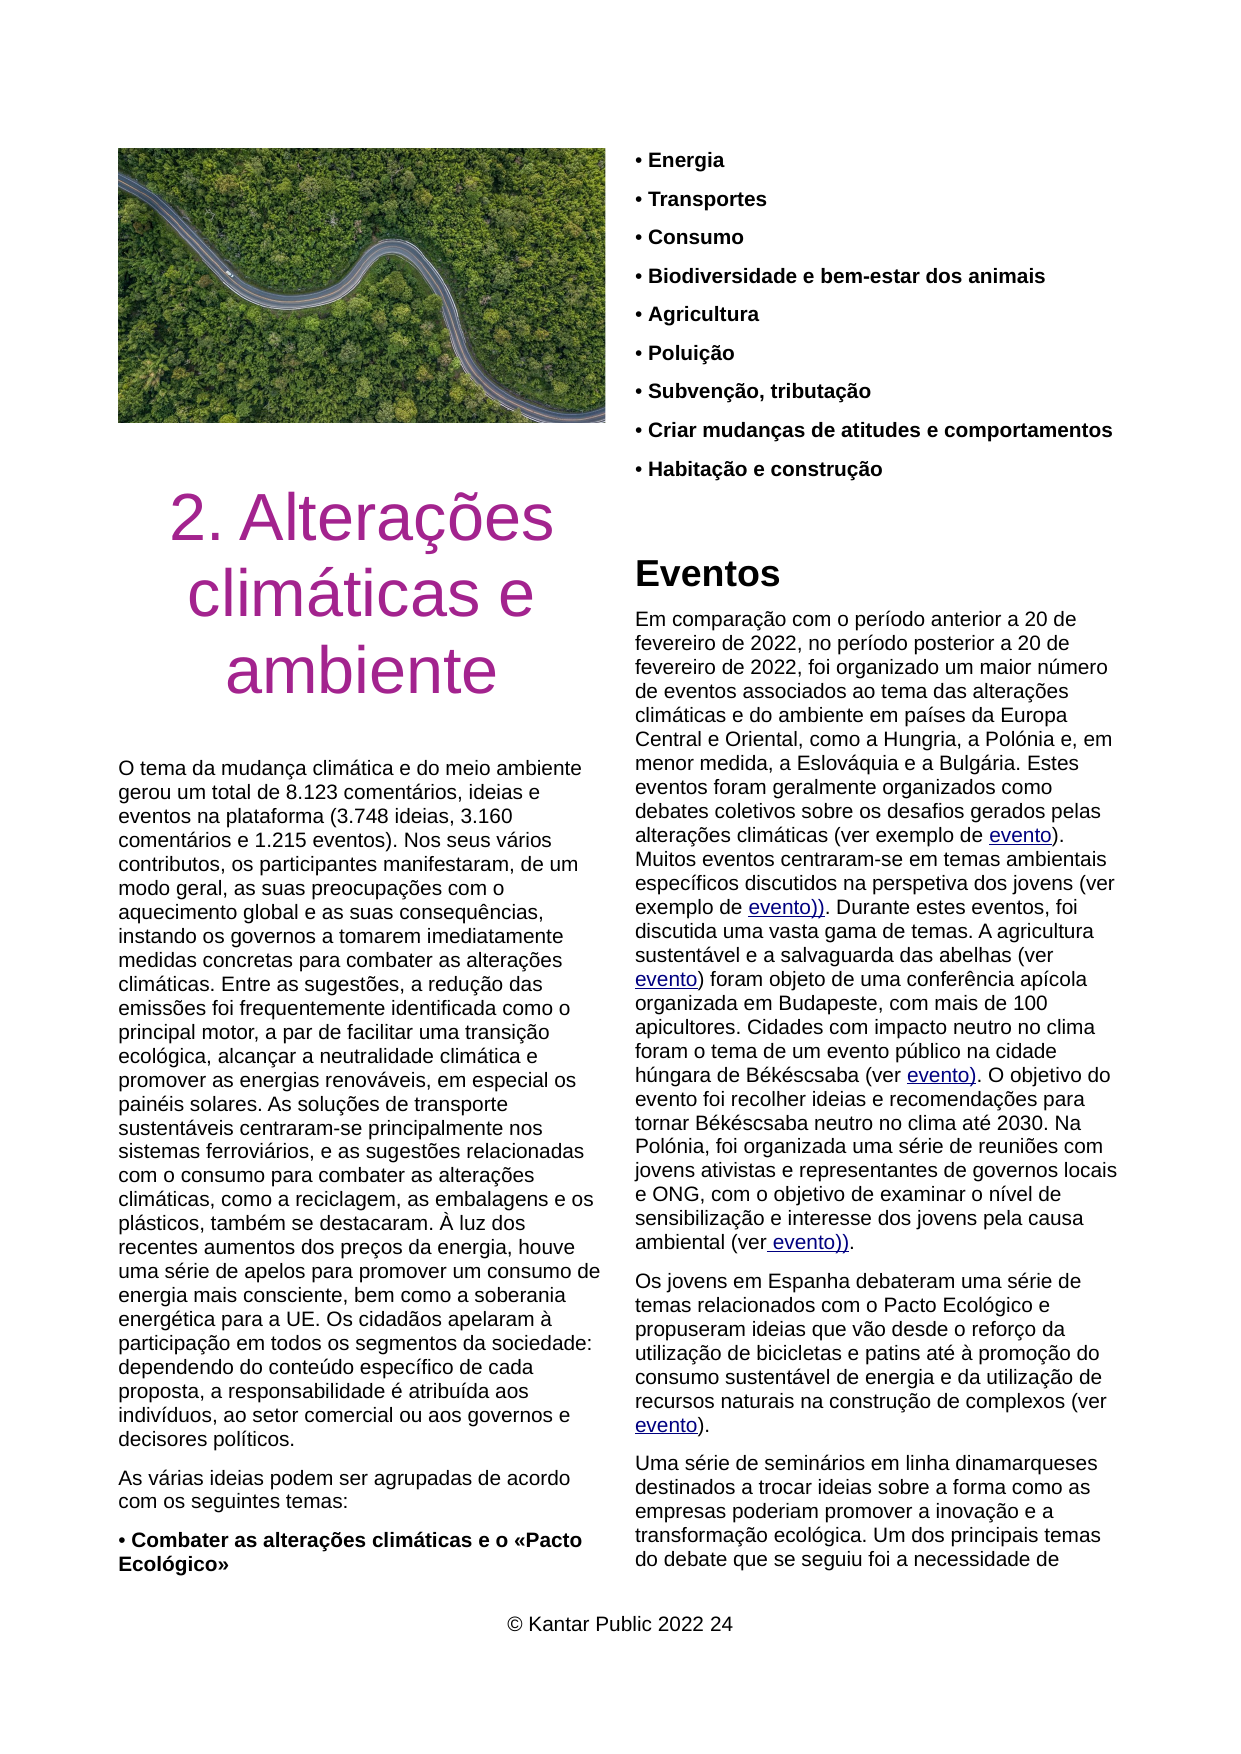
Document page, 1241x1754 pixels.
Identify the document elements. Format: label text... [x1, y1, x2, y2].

picture [118, 148, 606, 423]
text • Consumo [635, 225, 1122, 249]
text • Criar mudanças de atitudes e comportamentos [635, 418, 1122, 442]
text • Combater as alterações climáticas e o «Pacto Ecológico» [118, 1528, 605, 1576]
text • Biodiversidade e bem-estar dos animais [635, 264, 1122, 288]
text Os jovens em Espanha debateram uma série de temas relacionados com o Pacto Ecológico e propuseram ideias que vão desde o reforço da utilização de bicicletas e patins até à promoção do consumo sustentável de energia e da utilização de recursos naturais na construção de complexos (ver evento). [635, 1269, 1122, 1436]
text • Poluição [635, 341, 1122, 365]
text • Transportes [635, 187, 1122, 211]
text Uma série de seminários em linha dinamarqueses destinados a trocar ideias sobre a forma como as empresas poderiam promover a inovação e a transformação ecológica. Um dos principais temas do debate que se seguiu foi a necessidade de [635, 1451, 1122, 1571]
subtitle 2. Alterações climáticas e ambiente [118, 478, 605, 708]
text • Agricultura [635, 302, 1122, 326]
subtitle Eventos [635, 552, 1122, 595]
text O tema da mudança climática e do meio ambiente gerou um total de 8.123 comentários, ideias e eventos na plataforma (3.748 ideias, 3.160 comentários e 1.215 eventos). Nos seus vários contributos, os participantes manifestaram, de um modo geral, as suas preocupações com o aquecimento global e as suas consequências, instando os governos a tomarem imediatamente medidas concretas para combater as alterações climáticas. Entre as sugestões, a redução das emissões foi frequentemente identificada como o principal motor, a par de facilitar uma transição ecológica, alcançar a neutralidade climática e promover as energias renováveis, em especial os painéis solares. As soluções de transporte sustentáveis centraram-se principalmente nos sistemas ferroviários, e as sugestões relacionadas com o consumo para combater as alterações climáticas, como a reciclagem, as embalagens e os plásticos, também se destacaram. À luz dos recentes aumentos dos preços da energia, houve uma série de apelos para promover um consumo de energia mais consciente, bem como a soberania energética para a UE. Os cidadãos apelaram à participação em todos os segmentos da sociedade: dependendo do conteúdo específico de cada proposta, a responsabilidade é atribuída aos indivíduos, ao setor comercial ou aos governos e decisores políticos. [118, 756, 605, 1451]
text • Subvenção, tributação [635, 379, 1122, 403]
text As várias ideias podem ser agrupadas de acordo com os seguintes temas: [118, 1465, 605, 1513]
text Em comparação com o período anterior a 20 de fevereiro de 2022, no período posterior a 20 de fevereiro de 2022, foi organizado um maior número de eventos associados ao tema das alterações climáticas e do ambiente em países da Europa Central e Oriental, como a Hungria, a Polónia e, em menor medida, a Eslováquia e a Bulgária. Estes eventos foram geralmente organizados como debates coletivos sobre os desafios gerados pelas alterações climáticas (ver exemplo de evento). Muitos eventos centraram-se em temas ambientais específicos discutidos na perspetiva dos jovens (ver exemplo de evento)). Durante estes eventos, foi discutida uma vasta gama de temas. A agricultura sustentável e a salvaguarda das abelhas (ver evento) foram objeto de uma conferência apícola organizada em Budapeste, com mais de 100 apicultores. Cidades com impacto neutro no clima foram o tema de um evento público na cidade húngara de Békéscsaba (ver evento). O objetivo do evento foi recolher ideias e recomendações para tornar Békéscsaba neutro no clima até 2030. Na Polónia, foi organizada uma série de reuniões com jovens ativistas e representantes de governos locais e ONG, com o objetivo de examinar o nível de sensibilização e interesse dos jovens pela causa ambiental (ver evento)). [635, 607, 1122, 1254]
text • Habitação e construção [635, 456, 1122, 480]
text • Energia [635, 148, 1122, 172]
